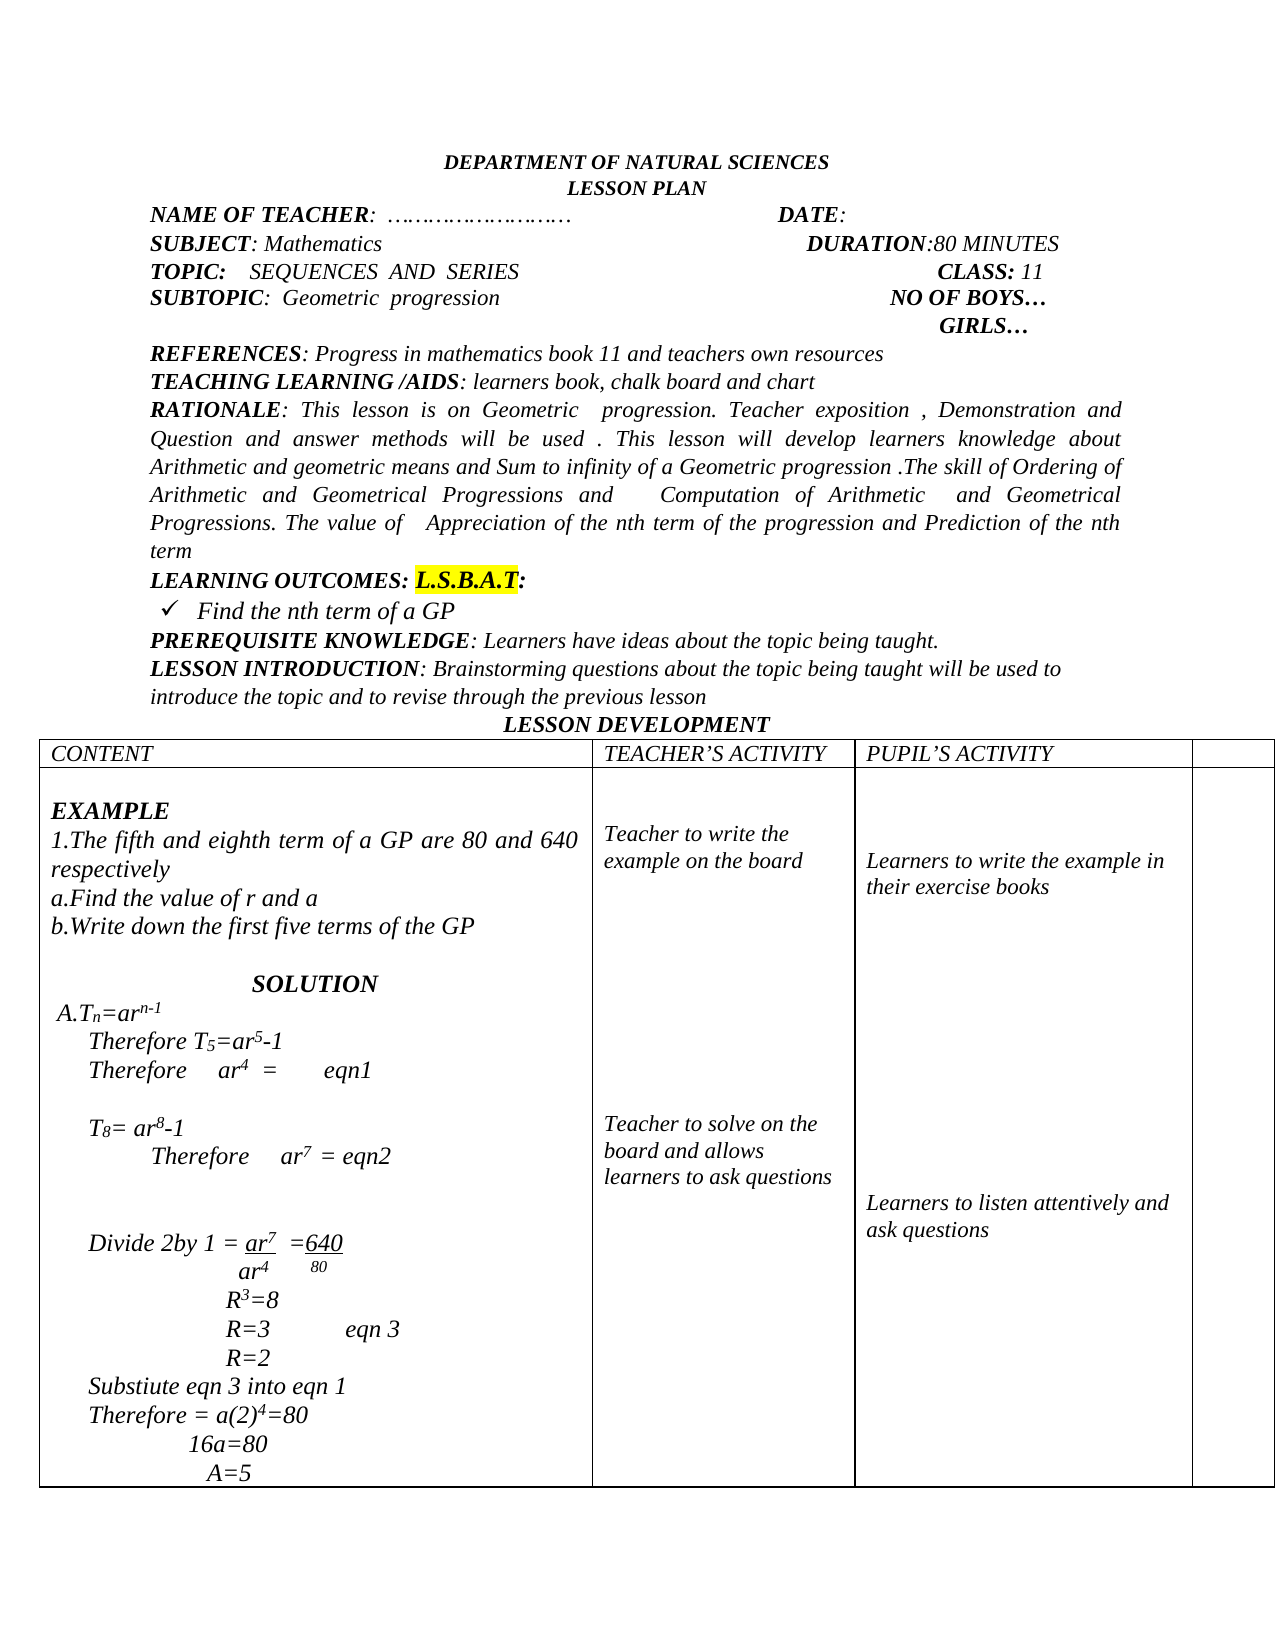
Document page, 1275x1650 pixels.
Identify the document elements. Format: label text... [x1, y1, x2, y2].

text LESSON DEVELOPMENT [150, 711, 1125, 737]
text DEPARTMENT OF NATURAL SCIENCES [150, 150, 1125, 174]
text LESSON INTRODUCTION: Brainstorming questions about the topic being taught will be used to introduce the topic and to revise through the previous lesson [150, 655, 1125, 709]
table_cell EXAMPLE 1.The fifth and eighth term of a GP are 80 and 640 respectively a.Find the value of r and a b.Write down the first five terms of the GP SOLUTION A.Tn=arn-1 Therefore T5=ar5-1 Therefore ar4 = eqn1 T8= ar8-1 Therefore ar7 = eqn2 Divide 2by 1 = ar7 =640 ar4 80 R3=8 R=3 eqn 3 R=2 Substiute eqn 3 into eqn 1 Therefore = a(2)4=80 16a=80 A=5 [40, 768, 592, 1486]
text SUBTOPIC: Geometric progression NO OF BOYS… [150, 284, 1125, 310]
table_header CONTENT [40, 740, 592, 767]
text TEACHING LEARNING /AIDS: learners book, chalk board and chart [150, 368, 1125, 395]
table_header PUPIL’S ACTIVITY [856, 740, 1192, 767]
table_cell [1193, 768, 1274, 1486]
list Find the nth term of a GP [159, 596, 1125, 625]
text NAME OF TEACHER: ……………………… DATE: [150, 201, 1125, 228]
text GIRLS… [150, 312, 1125, 338]
text SUBJECT: Mathematics DURATION:80 MINUTES [150, 229, 1125, 256]
text LESSON PLAN [150, 176, 1125, 200]
text TOPIC: SEQUENCES AND SERIES CLASS: 11 [150, 258, 1125, 284]
text RATIONALE: This lesson is on Geometric progression. Teacher exposition , Demonstration and Question and answer methods will be used . This lesson will develop learners knowledge about Arithmetic and geometric means and Sum to infinity of a Geometric progression .The skill of Ordering of Arithmetic and Geometrical Progressions and Computation of Arithmetic and Geometrical Progressions. The value of Appreciation of the nth term of the progression and Prediction of the nth term [150, 397, 1125, 563]
text PREREQUISITE KNOWLEDGE: Learners have ideas about the topic being taught. [150, 627, 1125, 653]
table_header [1193, 740, 1274, 767]
table_cell Learners to write the example in their exercise books Learners to listen attentively and ask questions [856, 768, 1192, 1486]
text LEARNING OUTCOMES: L.S.B.A.T: [150, 565, 1125, 594]
table_cell Teacher to write the example on the board Teacher to solve on the board and allows learners to ask questions [593, 768, 854, 1486]
table_header TEACHER’S ACTIVITY [593, 740, 854, 767]
text REFERENCES: Progress in mathematics book 11 and teachers own resources [150, 340, 1125, 367]
